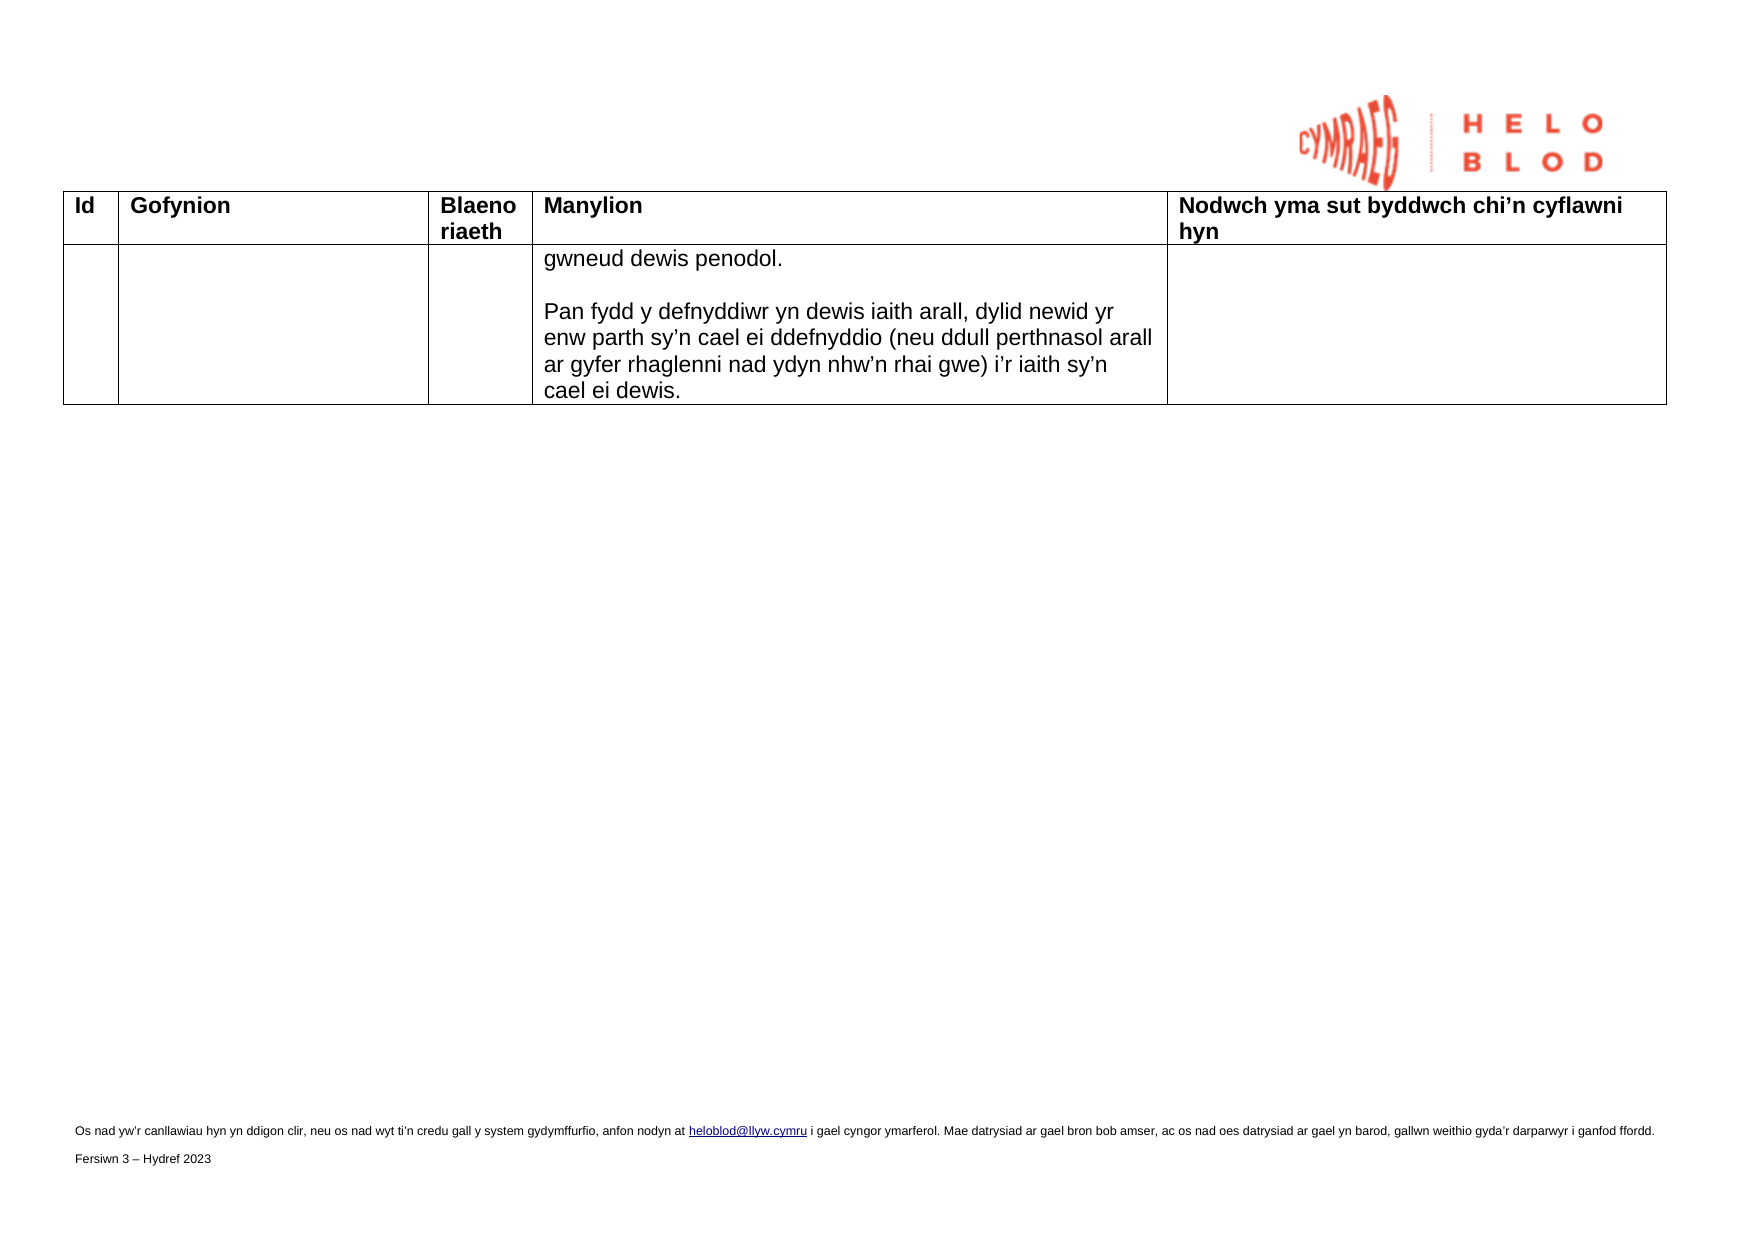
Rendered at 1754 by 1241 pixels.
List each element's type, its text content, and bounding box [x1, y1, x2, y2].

table_cell gwneud dewis penodol. Pan fydd y defnyddiwr yn dewis iaith arall, dylid newid yr enw parth sy’n cael ei ddefnyddio (neu ddull perthnasol arall ar gyfer rhaglenni nad ydyn nhw’n rhai gwe) i’r iaith sy’n cael ei dewis. [533, 245, 1167, 403]
table_cell [1168, 245, 1666, 403]
table_cell [64, 245, 118, 403]
table_cell [429, 245, 532, 403]
table_header Gofynion [119, 192, 428, 244]
table_header Id [64, 192, 118, 244]
table_header Blaenoriaeth [429, 192, 532, 244]
table_header Manylion [533, 192, 1167, 244]
table_cell [119, 245, 428, 403]
table_header Nodwch yma sut byddwch chi’n cyflawni hyn [1168, 192, 1666, 244]
